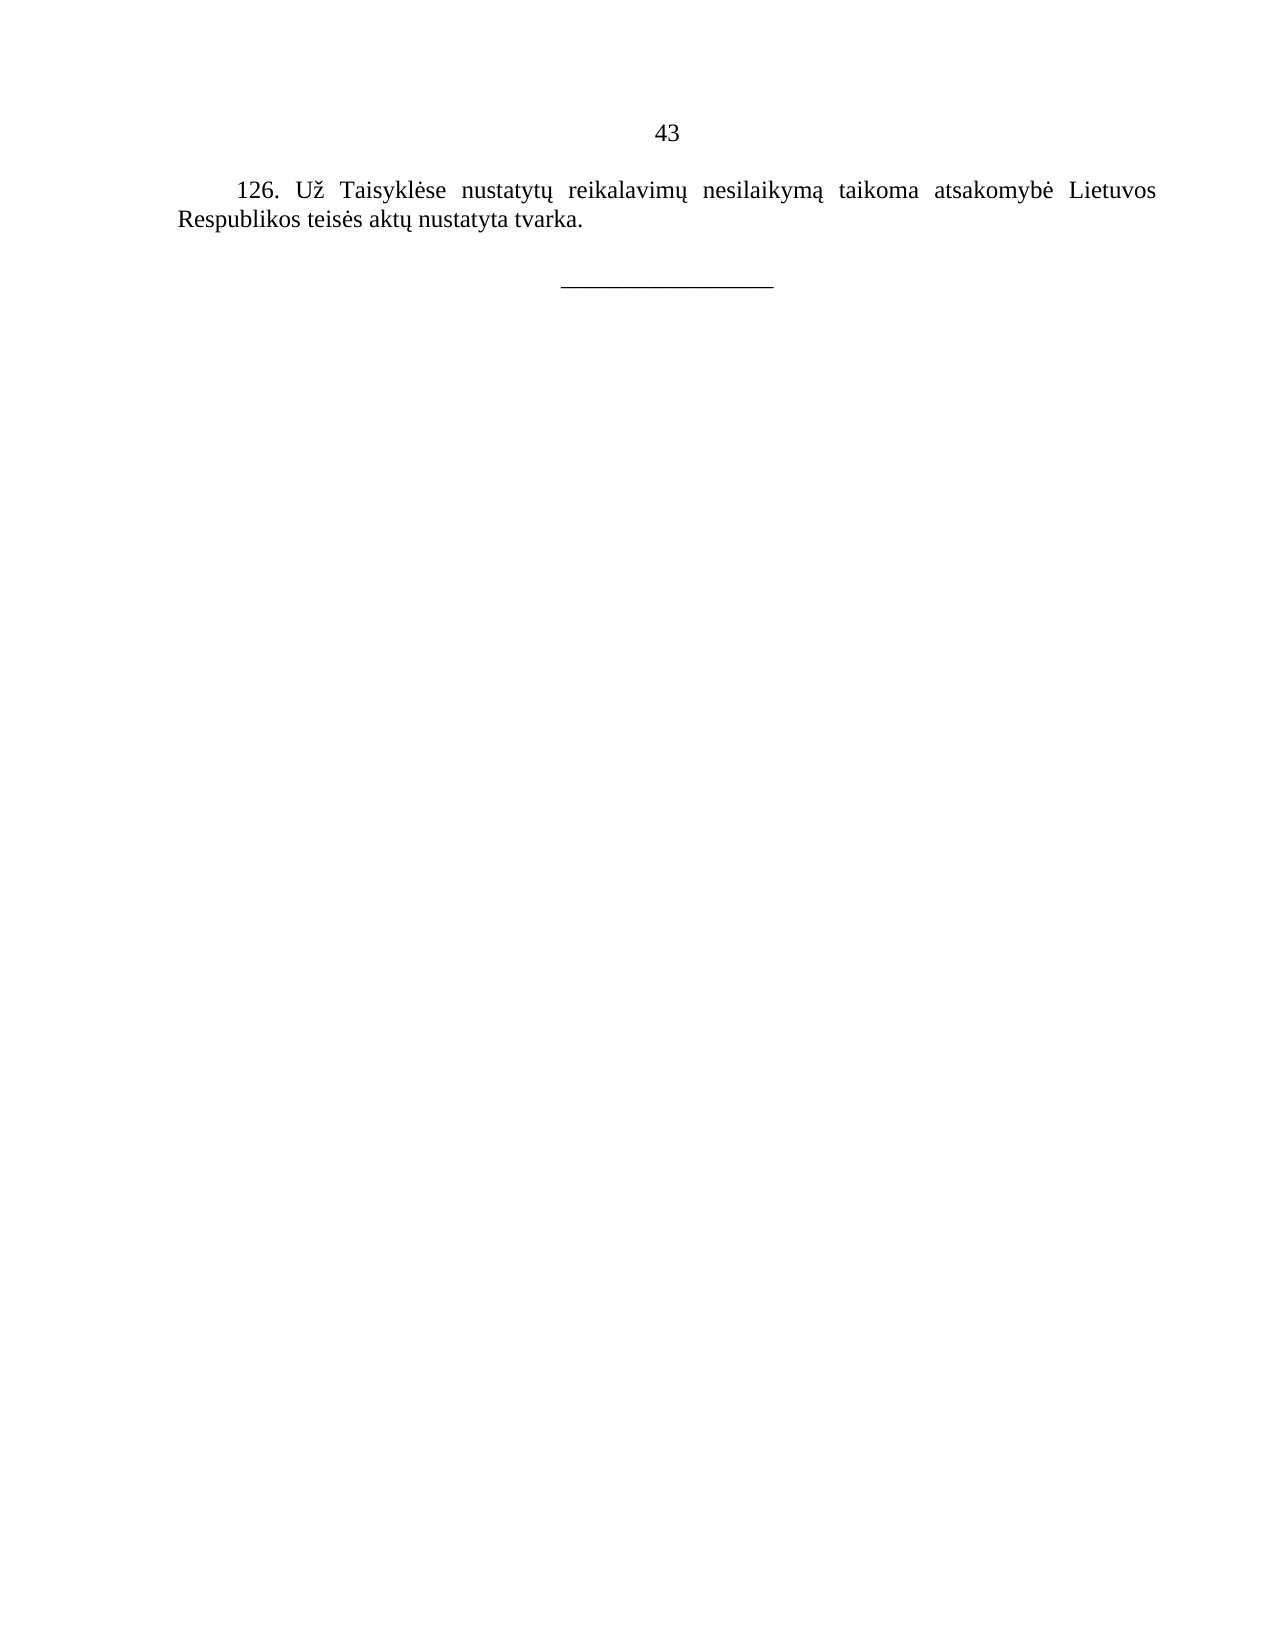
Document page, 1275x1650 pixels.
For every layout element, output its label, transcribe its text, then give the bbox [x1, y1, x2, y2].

text _________________ [177, 262, 1157, 291]
text 126. Už Taisyklėse nustatytų reikalavimų nesilaikymą taikoma atsakomybė Lietuvos Respublikos teisės aktų nustatyta tvarka. [177, 176, 1157, 233]
